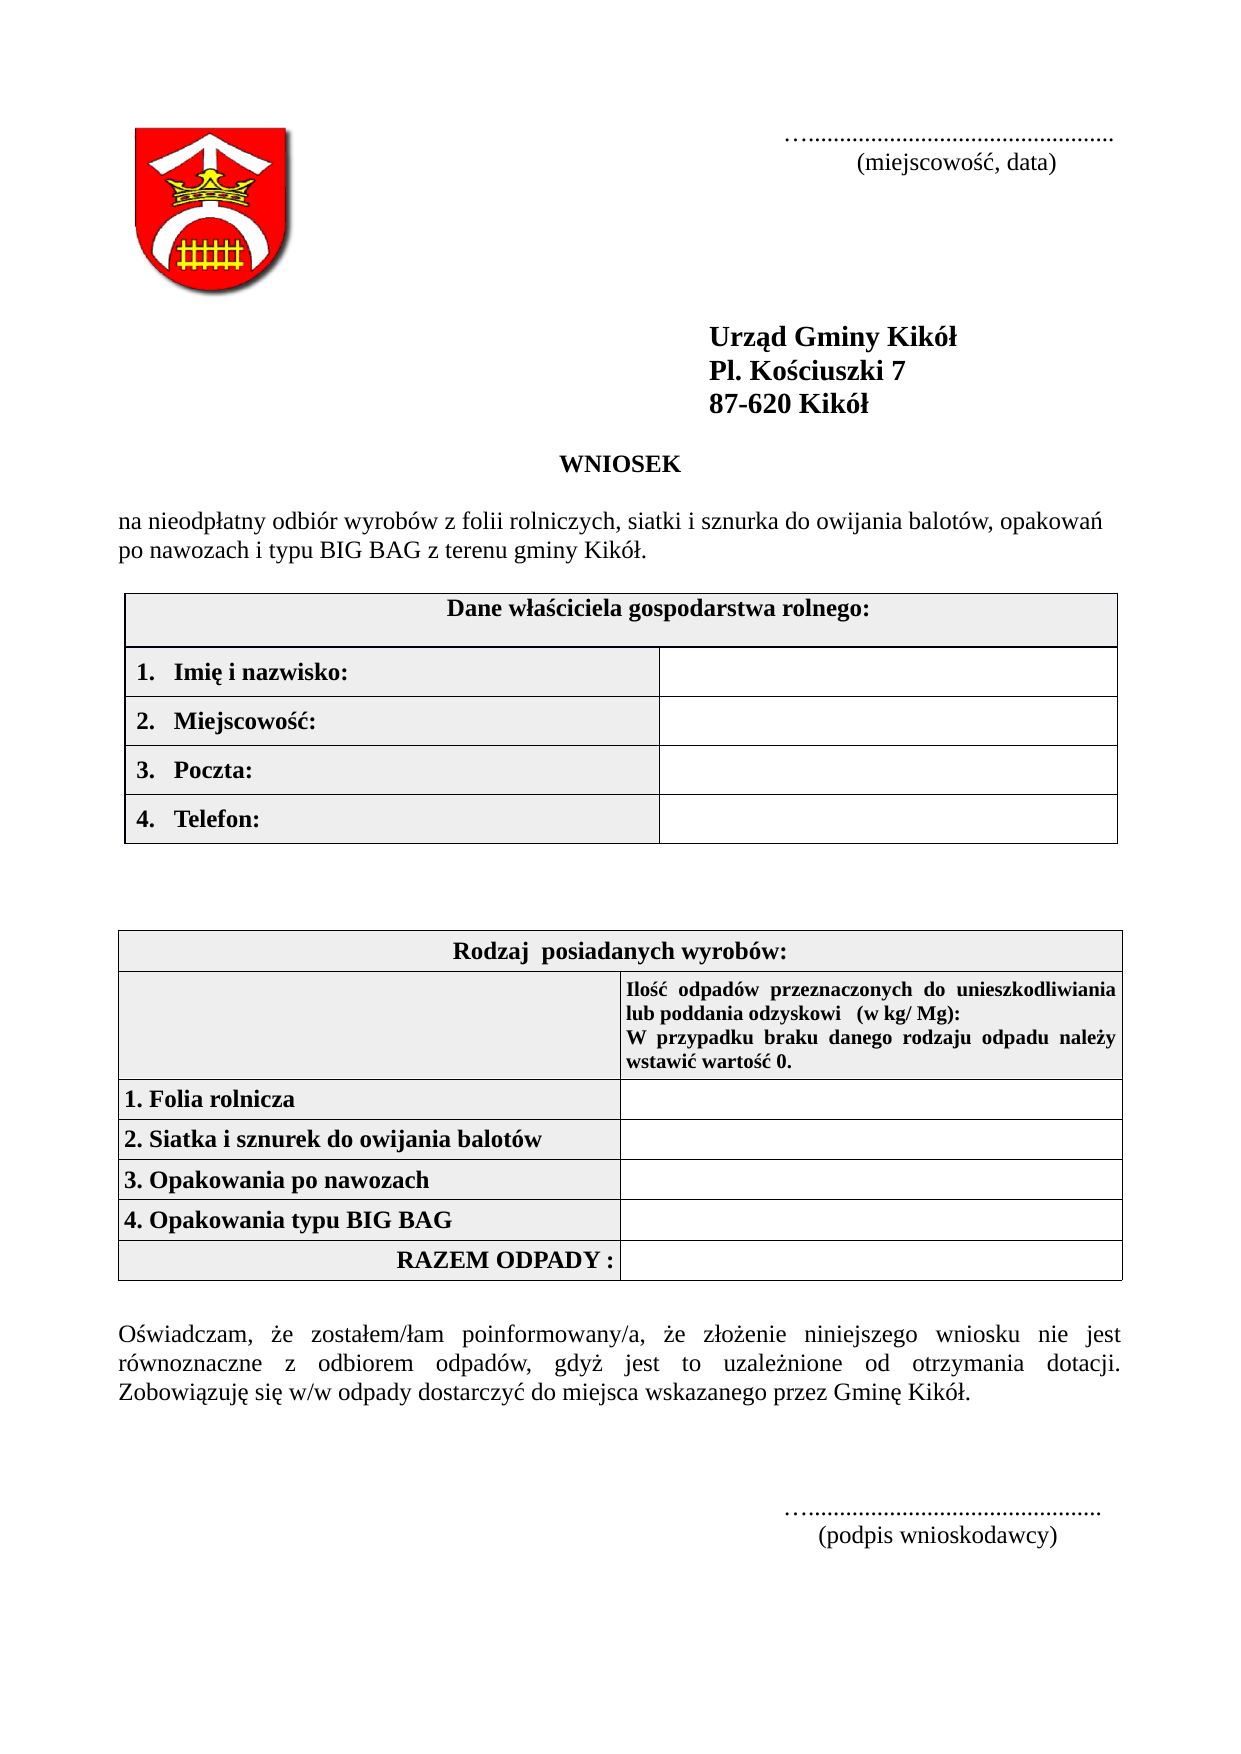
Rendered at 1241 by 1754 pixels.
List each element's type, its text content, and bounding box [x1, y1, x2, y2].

table_header Dane właściciela gospodarstwa rolnego: [126, 594, 1117, 646]
picture [127, 120, 296, 298]
table_cell [660, 746, 1117, 794]
text Pl. Kościuszki 7 [118, 353, 1122, 386]
table_cell Telefon: [126, 795, 659, 843]
text WNIOSEK [118, 449, 1122, 477]
table_cell 3. Opakowania po nawozach [119, 1160, 620, 1199]
text …............................................... [118, 1492, 1122, 1521]
table_header Rodzaj posiadanych wyrobów: [119, 931, 1122, 971]
table_cell 4. Opakowania typu BIG BAG [119, 1200, 620, 1240]
table_cell [660, 697, 1117, 745]
table_cell [621, 1080, 1122, 1119]
table_cell [660, 795, 1117, 843]
table_cell [621, 1200, 1122, 1240]
table_cell [660, 648, 1117, 696]
text Oświadczam, że zostałem/łam poinformowany/a, że złożenie niniejszego wniosku nie jest równoznaczne z odbiorem odpadów, gdyż jest to uzależnione od otrzymania dotacji. Zobowiązuję się w/w odpady dostarczyć do miejsca wskazanego przez Gminę Kikół. [118, 1319, 1122, 1406]
text Urząd Gminy Kikół [118, 319, 1122, 353]
table_cell 1. Folia rolnicza [119, 1080, 620, 1119]
table_cell Miejscowość: [126, 697, 659, 745]
text (miejscowość, data) [296, 147, 1122, 176]
table_cell [621, 1241, 1122, 1280]
table_cell [621, 1160, 1122, 1199]
table_cell Poczta: [126, 746, 659, 794]
table_cell Ilość odpadów przeznaczonych do unieszkodliwiania lub poddania odzyskowi (w kg/ Mg): W przypadku braku danego rodzaju odpadu należy wstawić wartość 0. [621, 972, 1122, 1078]
table_cell 2. Siatka i sznurek do owijania balotów [119, 1120, 620, 1159]
table_cell [621, 1120, 1122, 1159]
table_cell Imię i nazwisko: [126, 648, 659, 696]
text (podpis wnioskodawcy) [118, 1521, 1122, 1549]
text …................................................. [118, 118, 1122, 147]
text 87-620 Kikół [118, 386, 1122, 420]
table_cell RAZEM ODPADY : [119, 1241, 620, 1280]
text na nieodpłatny odbiór wyrobów z folii rolniczych, siatki i sznurka do owijania balotów, opakowań po nawozach i typu BIG BAG z terenu gminy Kikół. [118, 506, 1122, 564]
table_cell [119, 972, 620, 1078]
